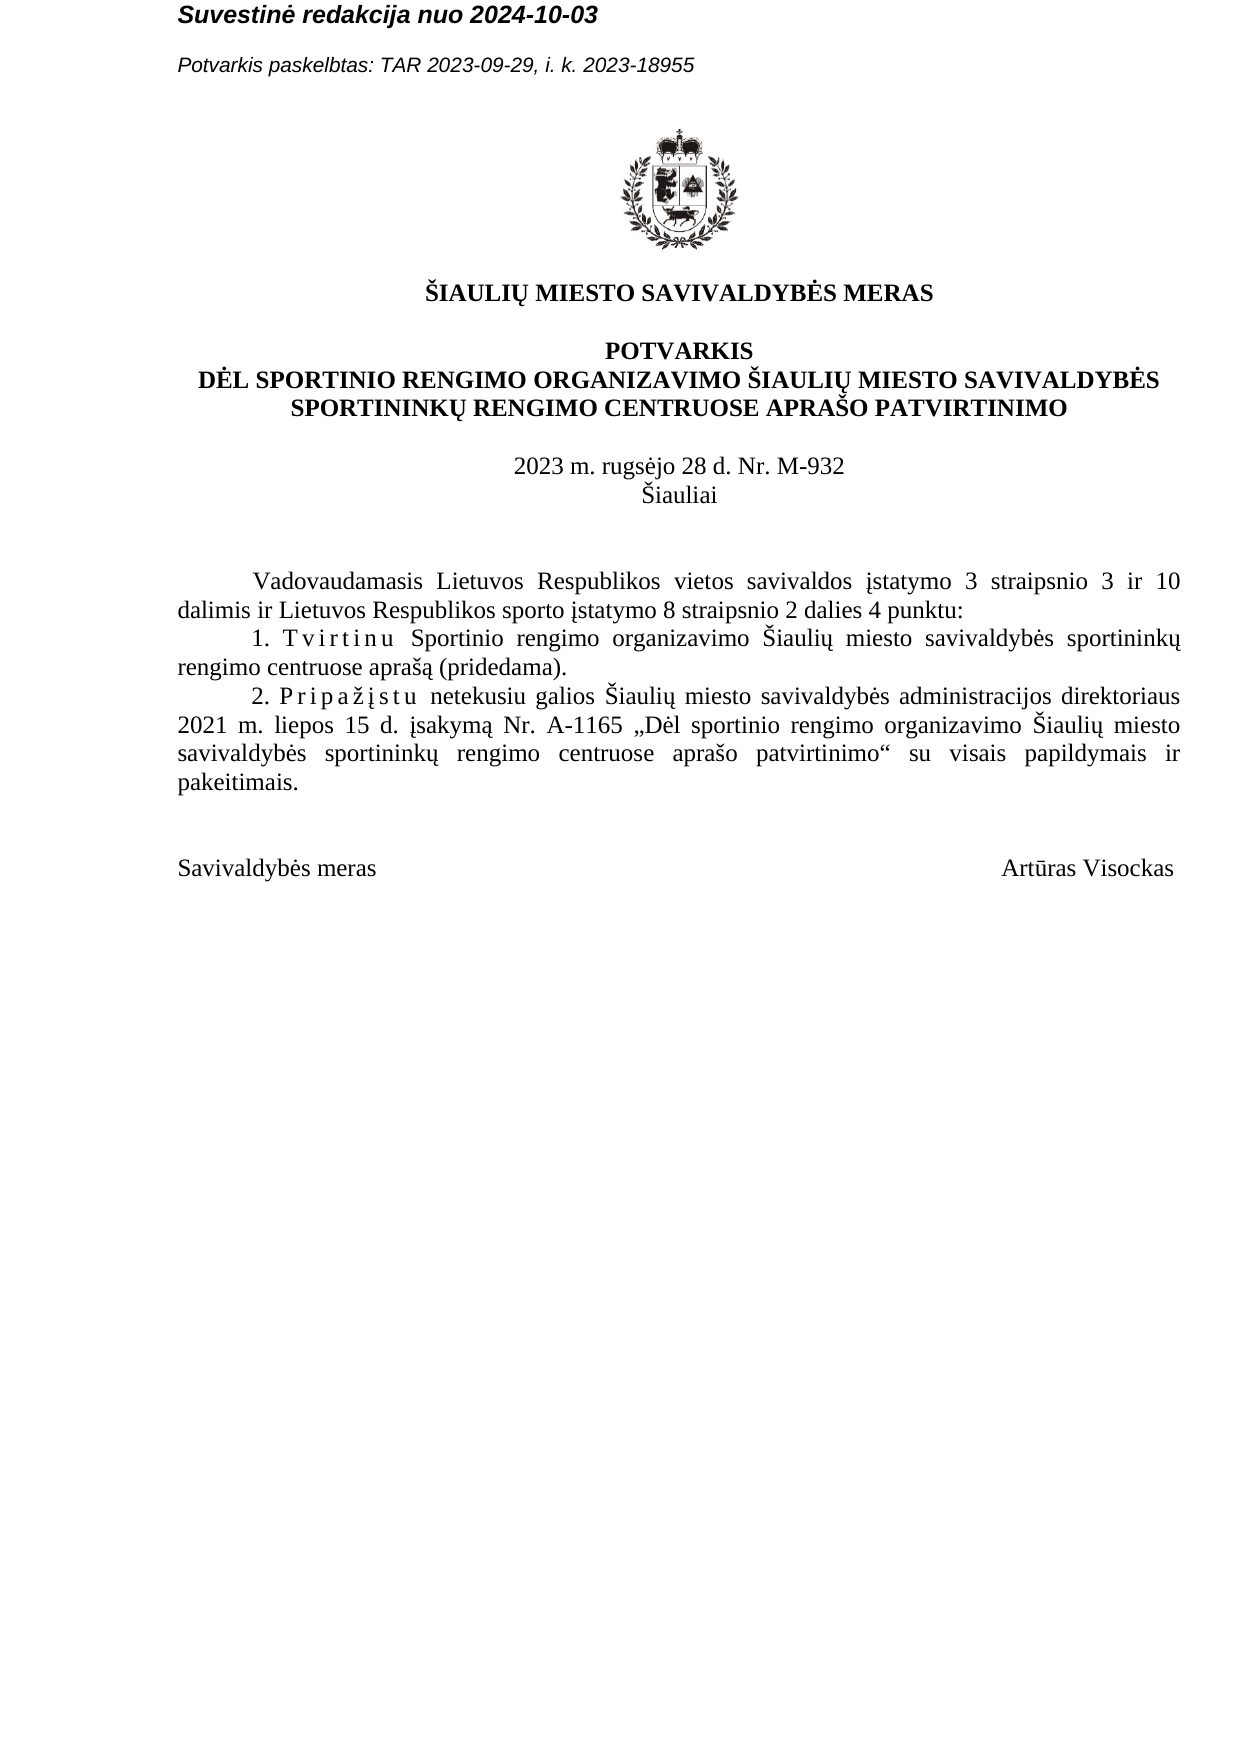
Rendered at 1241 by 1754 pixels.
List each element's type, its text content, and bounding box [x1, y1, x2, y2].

subtitle ŠIAULIŲ MIESTO SAVIVALDYBĖS MERAS [177, 278, 1181, 307]
text Suvestinė redakcija nuo 2024-10-03 [177, 0, 1181, 29]
text 2. Pripažįstu netekusiu galios Šiaulių miesto savivaldybės administracijos direktoriaus 2021 m. liepos 15 d. įsakymą Nr. A-1165 „Dėl sportinio rengimo organizavimo Šiaulių miesto savivaldybės sportininkų rengimo centruose aprašo patvirtinimo“ su visais papildymais ir pakeitimais. [177, 681, 1181, 796]
text Potvarkis paskelbtas: TAR 2023-09-29, i. k. 2023-18955 [177, 53, 1181, 77]
text DĖL SPORTINIO RENGIMO ORGANIZAVIMO ŠIAULIŲ MIESTO SAVIVALDYBĖS SPORTININKŲ RENGIMO CENTRUOSE APRAŠO PATVIRTINIMO [177, 365, 1181, 422]
text Šiauliai [177, 480, 1181, 508]
text Savivaldybės meras Artūras Visockas [177, 853, 1181, 882]
text Vadovaudamasis Lietuvos Respublikos vietos savivaldos įstatymo 3 straipsnio 3 ir 10 dalimis ir Lietuvos Respublikos sporto įstatymo 8 straipsnio 2 dalies 4 punktu: [177, 566, 1181, 623]
text 1. Tvirtinu Sportinio rengimo organizavimo Šiaulių miesto savivaldybės sportininkų rengimo centruose aprašą (pridedama). [177, 623, 1181, 681]
text POTVARKIS [177, 336, 1181, 365]
text 2023 m. rugsėjo 28 d. Nr. M-932 [177, 451, 1181, 480]
